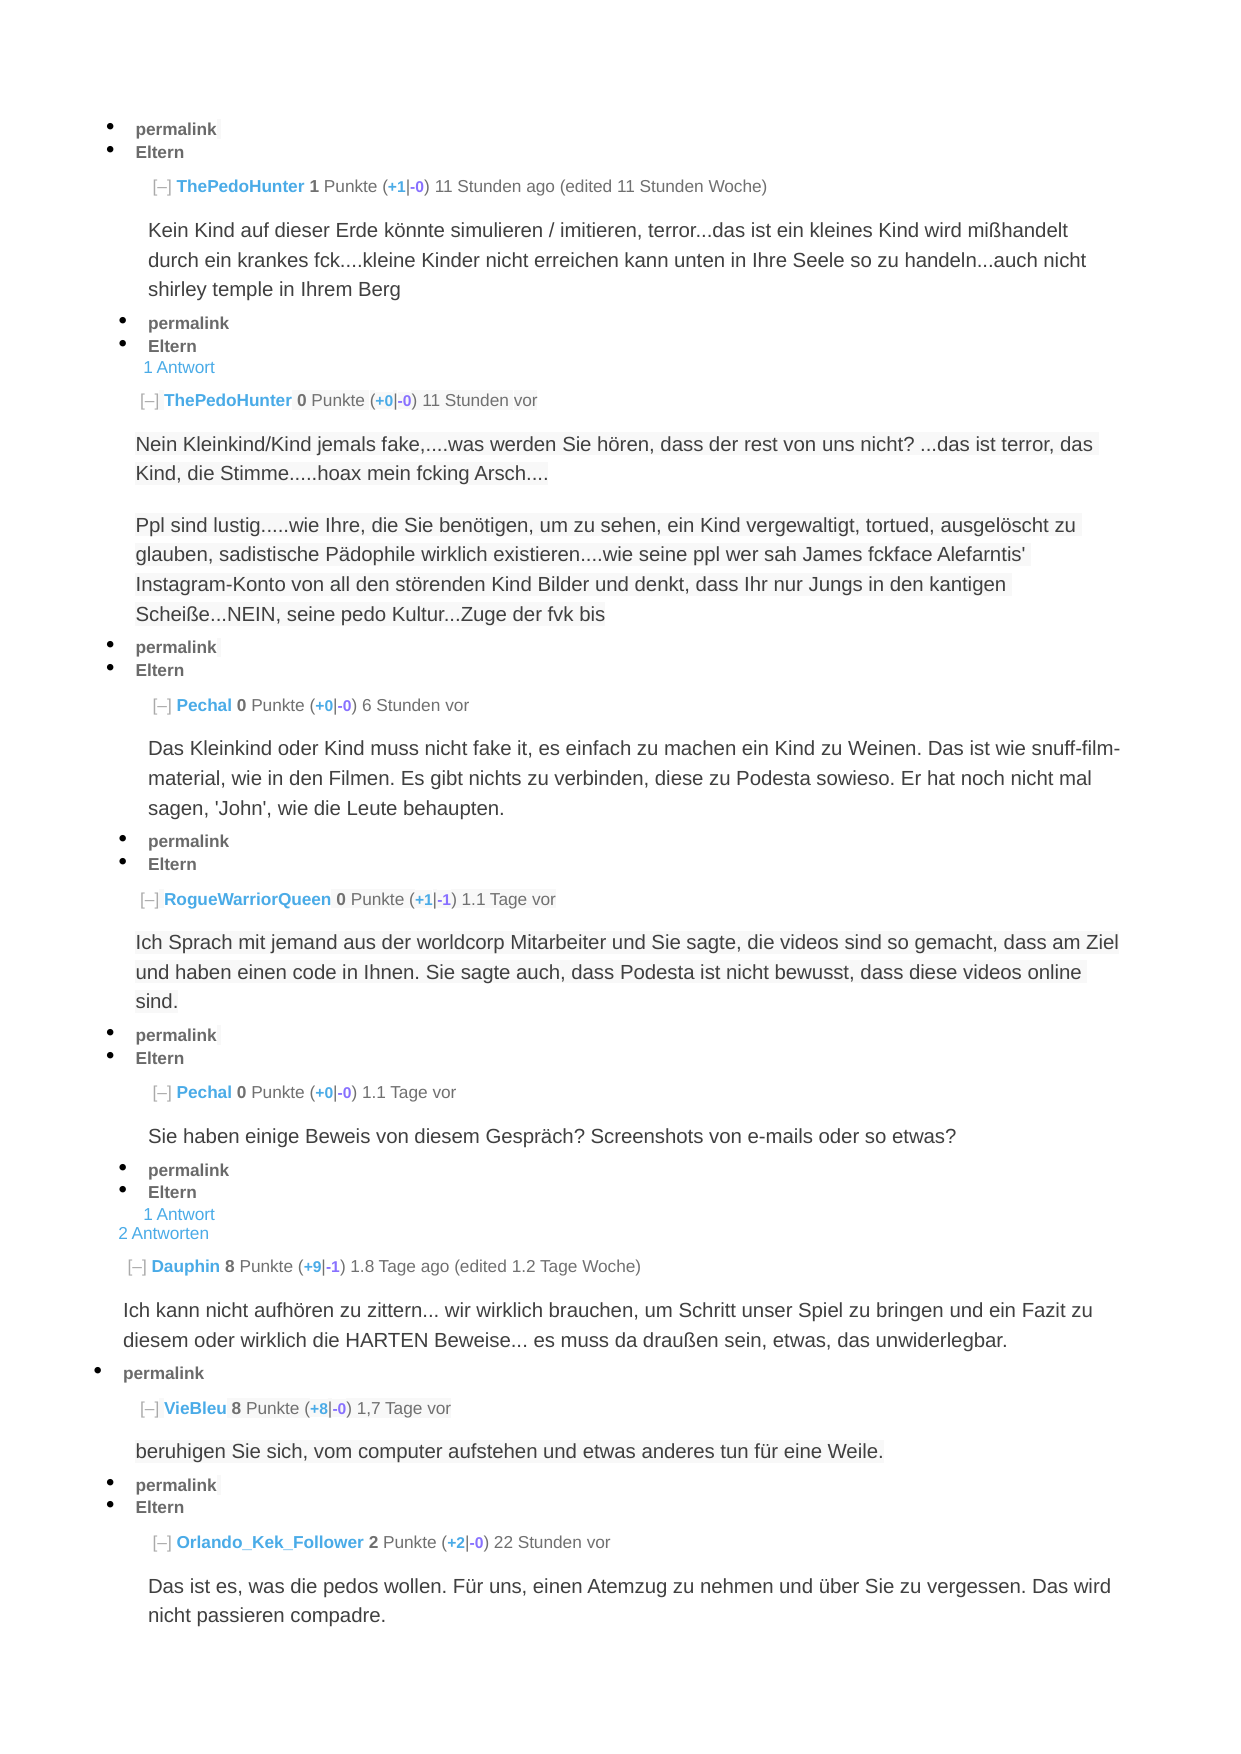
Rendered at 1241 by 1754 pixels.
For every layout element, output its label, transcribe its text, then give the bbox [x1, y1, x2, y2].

text Sie haben einige Beweis von diesem Gespräch? Screenshots von e-mails oder so etwas? [148, 1118, 1122, 1148]
list permalink [148, 1159, 1122, 1181]
text [–] ThePedoHunter 1 Punkte (+1|-0) 11 Stunden ago (edited 11 Stunden Woche) [152, 168, 1117, 196]
text Ich Sprach mit jemand aus der worldcorp Mitarbeiter und Sie sagte, die videos sind so gemacht, dass am Ziel und haben einen code in Ihnen. Sie sagte auch, dass Podesta ist nicht bewusst, dass diese videos online sind. [135, 924, 1122, 1013]
list permalink [148, 830, 1122, 853]
text 2 Antworten [118, 1224, 1122, 1243]
list Eltern [135, 1497, 1122, 1519]
text [–] Pechal 0 Punkte (+0|-0) 6 Stunden vor [152, 687, 1117, 715]
list permalink [148, 312, 1122, 335]
list Eltern [148, 335, 1122, 357]
list Eltern [148, 853, 1122, 876]
text Das Kleinkind oder Kind muss nicht fake it, es einfach zu machen ein Kind zu Weinen. Das ist wie snuff-film-material, wie in den Filmen. Es gibt nichts zu verbinden, diese zu Podesta sowieso. Er hat noch nicht mal sagen, 'John', wie die Leute behaupten. [148, 730, 1122, 819]
text [–] Orlando_Kek_Follower 2 Punkte (+2|-0) 22 Stunden vor [152, 1524, 1117, 1552]
text Das ist es, was die pedos wollen. Für uns, einen Atemzug zu nehmen und über Sie zu vergessen. Das wird nicht passieren compadre. [148, 1568, 1122, 1627]
text Ppl sind lustig.....wie Ihre, die Sie benötigen, um zu sehen, ein Kind vergewaltigt, tortued, ausgelöscht zu glauben, sadistische Pädophile wirklich existieren....wie seine ppl wer sah James fckface Alefarntis' Instagram-Konto von all den störenden Kind Bilder und denkt, dass Ihr nur Jungs in den kantigen Scheiße...NEIN, seine pedo Kultur...Zuge der fvk bis [135, 507, 1122, 626]
text Ich kann nicht aufhören zu zittern... wir wirklich brauchen, um Schritt unser Spiel zu bringen und ein Fazit zu diesem oder wirklich die HARTEN Beweise... es muss da draußen sein, etwas, das unwiderlegbar. [123, 1292, 1122, 1351]
list permalink [135, 1474, 1122, 1497]
text 1 Antwort [143, 357, 1122, 377]
list permalink [135, 636, 1122, 659]
text [–] VieBleu 8 Punkte (+8|-0) 1,7 Tage vor [140, 1389, 1117, 1418]
text 1 Antwort [143, 1204, 1122, 1224]
text Kein Kind auf dieser Erde könnte simulieren / imitieren, terror...das ist ein kleines Kind wird mißhandelt durch ein krankes fck....kleine Kinder nicht erreichen kann unten in Ihre Seele so zu handeln...auch nicht shirley temple in Ihrem Berg [148, 212, 1122, 301]
list Eltern [135, 141, 1122, 163]
list Eltern [135, 1047, 1122, 1069]
list Eltern [135, 659, 1122, 682]
list permalink [135, 1024, 1122, 1047]
text [–] RogueWarriorQueen 0 Punkte (+1|-1) 1.1 Tage vor [140, 880, 1117, 908]
text beruhigen Sie sich, vom computer aufstehen und etwas anderes tun für eine Weile. [135, 1433, 1122, 1463]
list permalink [135, 118, 1122, 141]
list permalink [123, 1362, 1122, 1385]
list Eltern [148, 1181, 1122, 1204]
text Nein Kleinkind/Kind jemals fake,....was werden Sie hören, dass der rest von uns nicht? ...das ist terror, das Kind, die Stimme.....hoax mein fcking Arsch.... [135, 426, 1122, 485]
text [–] ThePedoHunter 0 Punkte (+0|-0) 11 Stunden vor [140, 382, 1117, 410]
text [–] Pechal 0 Punkte (+0|-0) 1.1 Tage vor [152, 1074, 1117, 1102]
text [–] Dauphin 8 Punkte (+9|-1) 1.8 Tage ago (edited 1.2 Tage Woche) [127, 1248, 1117, 1276]
